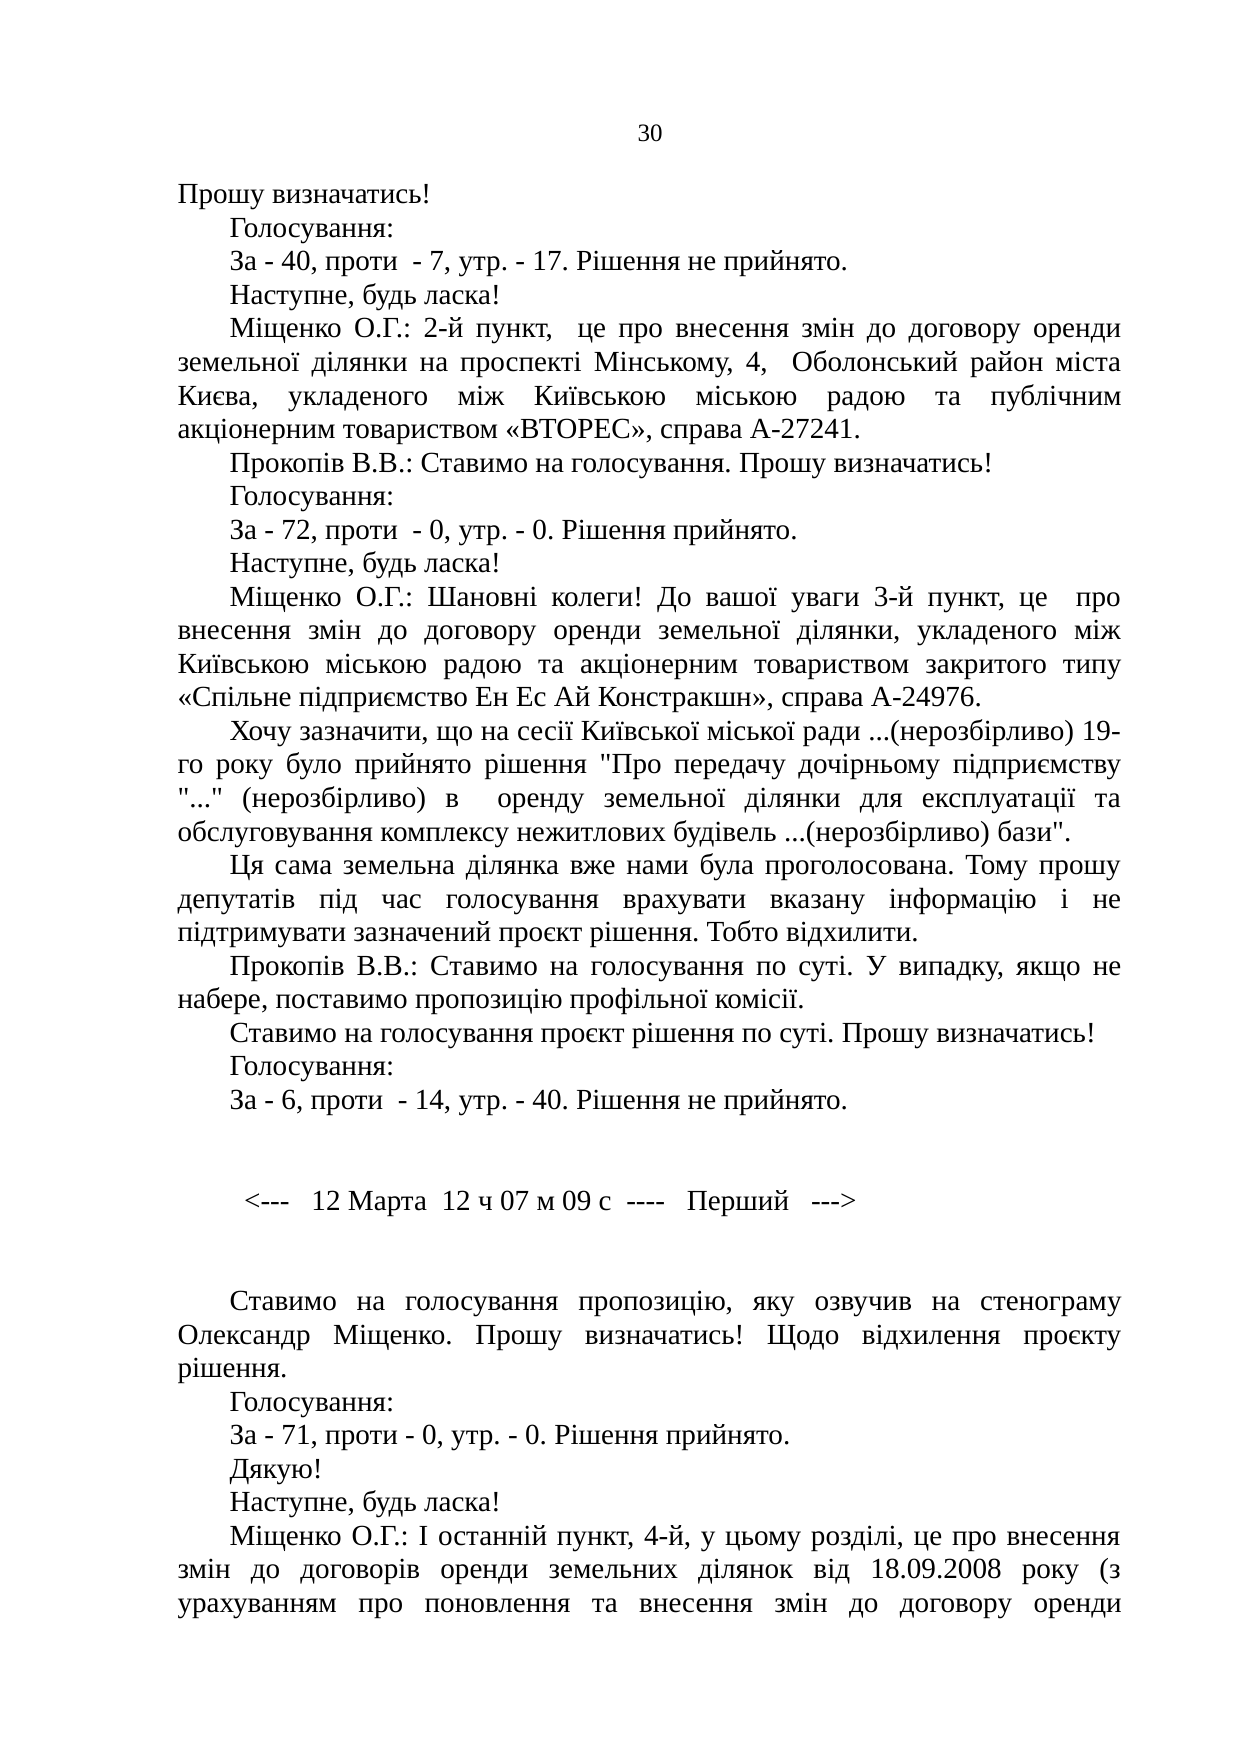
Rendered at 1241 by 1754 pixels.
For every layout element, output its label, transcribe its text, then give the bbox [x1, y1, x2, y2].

text За - 71, проти - 0, утр. - 0. Рішення прийнято. [177, 1417, 1122, 1451]
text Наступне, будь ласка! [177, 277, 1122, 311]
text Дякую! [177, 1451, 1122, 1484]
text Ставимо на голосування пропозицію, яку озвучив на стенограму Олександр Міщенко. Прошу визначатись! Щодо відхилення проєкту рішення. [177, 1283, 1122, 1384]
text За - 40, проти - 7, утр. - 17. Рішення не прийнято. [177, 243, 1122, 277]
text Голосування: [177, 1384, 1122, 1417]
text Міщенко О.Г.: 2-й пункт, це про внесення змін до договору оренди земельної ділянки на проспекті Мінському, 4, Оболонський район міста Києва, укладеного між Київською міською радою та публічним акціонерним товариством «ВТОРЕС», справа А-27241. [177, 311, 1122, 445]
text Міщенко О.Г.: І останній пункт, 4-й, у цьому розділі, це про внесення змін до договорів оренди земельних ділянок від 18.09.2008 року (з урахуванням про поновлення та внесення змін до договору оренди [177, 1518, 1122, 1619]
text Ставимо на голосування проєкт рішення по суті. Прошу визначатись! [177, 1015, 1122, 1048]
text Міщенко О.Г.: Шановні колеги! До вашої уваги 3-й пункт, це про внесення змін до договору оренди земельної ділянки, укладеного між Київською міською радою та акціонерним товариством закритого типу «Спільне підприємство Ен Ес Ай Констракшн», справа А-24976. [177, 579, 1122, 713]
text Наступне, будь ласка! [177, 545, 1122, 579]
text Голосування: [177, 1048, 1122, 1082]
text Хочу зазначити, що на сесії Київської міської ради ...(нерозбірливо) 19-го року було прийнято рішення "Про передачу дочірньому підприємству "..." (нерозбірливо) в оренду земельної ділянки для експлуатації та обслуговування комплексу нежитлових будівель ...(нерозбірливо) бази". [177, 713, 1122, 847]
text Ця сама земельна ділянка вже нами була проголосована. Тому прошу депутатів під час голосування врахувати вказану інформацію і не підтримувати зазначений проєкт рішення. Тобто відхилити. [177, 847, 1122, 948]
text Наступне, будь ласка! [177, 1484, 1122, 1518]
text Голосування: [177, 478, 1122, 512]
text За - 6, проти - 14, утр. - 40. Рішення не прийнято. [177, 1082, 1122, 1116]
text За - 72, проти - 0, утр. - 0. Рішення прийнято. [177, 512, 1122, 545]
text Голосування: [177, 210, 1122, 243]
text Прошу визначатись! [177, 176, 1122, 210]
text Прокопів В.В.: Ставимо на голосування по суті. У випадку, якщо не набере, поставимо пропозицію профільної комісії. [177, 948, 1122, 1015]
text <--- 12 Марта 12 ч 07 м 09 с ---- Перший ---> [177, 1183, 1122, 1216]
text Прокопів В.В.: Ставимо на голосування. Прошу визначатись! [177, 445, 1122, 478]
